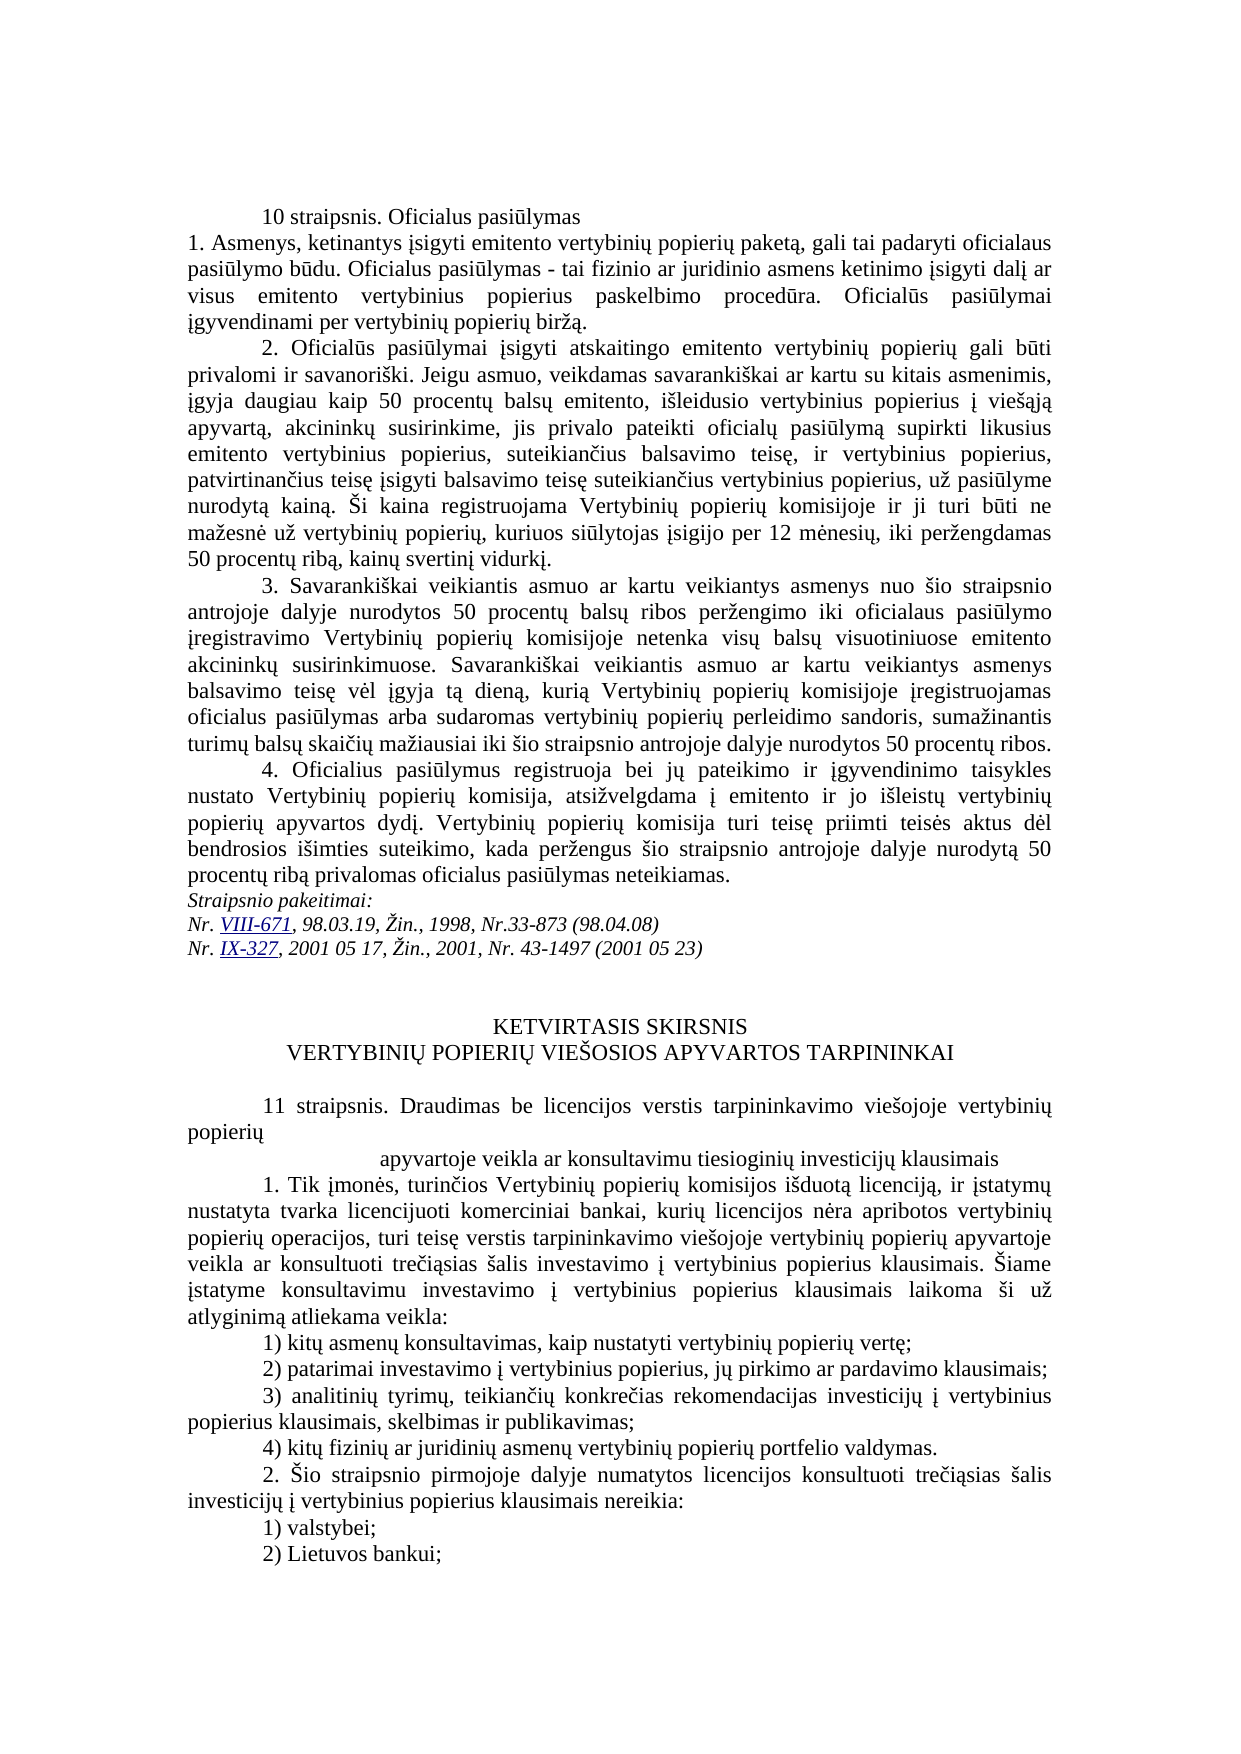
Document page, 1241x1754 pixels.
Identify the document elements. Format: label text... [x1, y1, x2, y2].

text apyvartoje veikla ar konsultavimu tiesioginių investicijų klausimais [187, 1144, 1053, 1171]
text 4. Oficialius pasiūlymus registruoja bei jų pateikimo ir įgyvendinimo taisykles nustato Vertybinių popierių komisija, atsižvelgdama į emitento ir jo išleistų vertybinių popierių apyvartos dydį. Vertybinių popierių komisija turi teisę priimti teisės aktus dėl bendrosios išimties suteikimo, kada peržengus šio straipsnio antrojoje dalyje nurodytą 50 procentų ribą privalomas oficialus pasiūlymas neteikiamas. [187, 756, 1053, 888]
text 1) valstybei; [187, 1513, 1053, 1540]
text 4) kitų fizinių ar juridinių asmenų vertybinių popierių portfelio valdymas. [187, 1434, 1053, 1461]
text 11 straipsnis. Draudimas be licencijos verstis tarpininkavimo viešojoje vertybinių popierių [187, 1092, 1053, 1144]
text 1) kitų asmenų konsultavimas, kaip nustatyti vertybinių popierių vertę; [187, 1329, 1053, 1355]
text 2. Oficialūs pasiūlymai įsigyti atskaitingo emitento vertybinių popierių gali būti privalomi ir savanoriški. Jeigu asmuo, veikdamas savarankiškai ar kartu su kitais asmenimis, įgyja daugiau kaip 50 procentų balsų emitento, išleidusio vertybinius popierius į viešąją apyvartą, akcininkų susirinkime, jis privalo pateikti oficialų pasiūlymą supirkti likusius emitento vertybinius popierius, suteikiančius balsavimo teisę, ir vertybinius popierius, patvirtinančius teisę įsigyti balsavimo teisę suteikiančius vertybinius popierius, už pasiūlyme nurodytą kainą. Ši kaina registruojama Vertybinių popierių komisijoje ir ji turi būti ne mažesnė už vertybinių popierių, kuriuos siūlytojas įsigijo per 12 mėnesių, iki peržengdamas 50 procentų ribą, kainų svertinį vidurkį. [187, 334, 1053, 572]
text Nr. VIII-671, 98.03.19, Žin., 1998, Nr.33-873 (98.04.08) [187, 912, 1053, 936]
text Straipsnio pakeitimai: [187, 888, 1053, 912]
text KETVIRTASIS SKIRSNIS [187, 1013, 1053, 1039]
text 1. Asmenys, ketinantys įsigyti emitento vertybinių popierių paketą, gali tai padaryti oficialaus pasiūlymo būdu. Oficialus pasiūlymas - tai fizinio ar juridinio asmens ketinimo įsigyti dalį ar visus emitento vertybinius popierius paskelbimo procedūra. Oficialūs pasiūlymai įgyvendinami per vertybinių popierių biržą. [187, 229, 1053, 334]
text 3. Savarankiškai veikiantis asmuo ar kartu veikiantys asmenys nuo šio straipsnio antrojoje dalyje nurodytos 50 procentų balsų ribos peržengimo iki oficialaus pasiūlymo įregistravimo Vertybinių popierių komisijoje netenka visų balsų visuotiniuose emitento akcininkų susirinkimuose. Savarankiškai veikiantis asmuo ar kartu veikiantys asmenys balsavimo teisę vėl įgyja tą dieną, kurią Vertybinių popierių komisijoje įregistruojamas oficialus pasiūlymas arba sudaromas vertybinių popierių perleidimo sandoris, sumažinantis turimų balsų skaičių mažiausiai iki šio straipsnio antrojoje dalyje nurodytos 50 procentų ribos. [187, 572, 1053, 756]
text Nr. IX-327, 2001 05 17, Žin., 2001, Nr. 43-1497 (2001 05 23) [187, 936, 1053, 960]
text 3) analitinių tyrimų, teikiančių konkrečias rekomendacijas investicijų į vertybinius popierius klausimais, skelbimas ir publikavimas; [187, 1382, 1053, 1434]
text 2) patarimai investavimo į vertybinius popierius, jų pirkimo ar pardavimo klausimais; [187, 1355, 1053, 1382]
text 10 straipsnis. Oficialus pasiūlymas [187, 203, 1053, 229]
text VERTYBINIŲ POPIERIŲ VIEŠOSIOS APYVARTOS TARPININKAI [187, 1039, 1053, 1066]
text 2. Šio straipsnio pirmojoje dalyje numatytos licencijos konsultuoti trečiąsias šalis investicijų į vertybinius popierius klausimais nereikia: [187, 1461, 1053, 1513]
text 2) Lietuvos bankui; [187, 1540, 1053, 1566]
text 1. Tik įmonės, turinčios Vertybinių popierių komisijos išduotą licenciją, ir įstatymų nustatyta tvarka licencijuoti komerciniai bankai, kurių licencijos nėra apribotos vertybinių popierių operacijos, turi teisę verstis tarpininkavimo viešojoje vertybinių popierių apyvartoje veikla ar konsultuoti trečiąsias šalis investavimo į vertybinius popierius klausimais. Šiame įstatyme konsultavimu investavimo į vertybinius popierius klausimais laikoma ši už atlyginimą atliekama veikla: [187, 1171, 1053, 1329]
